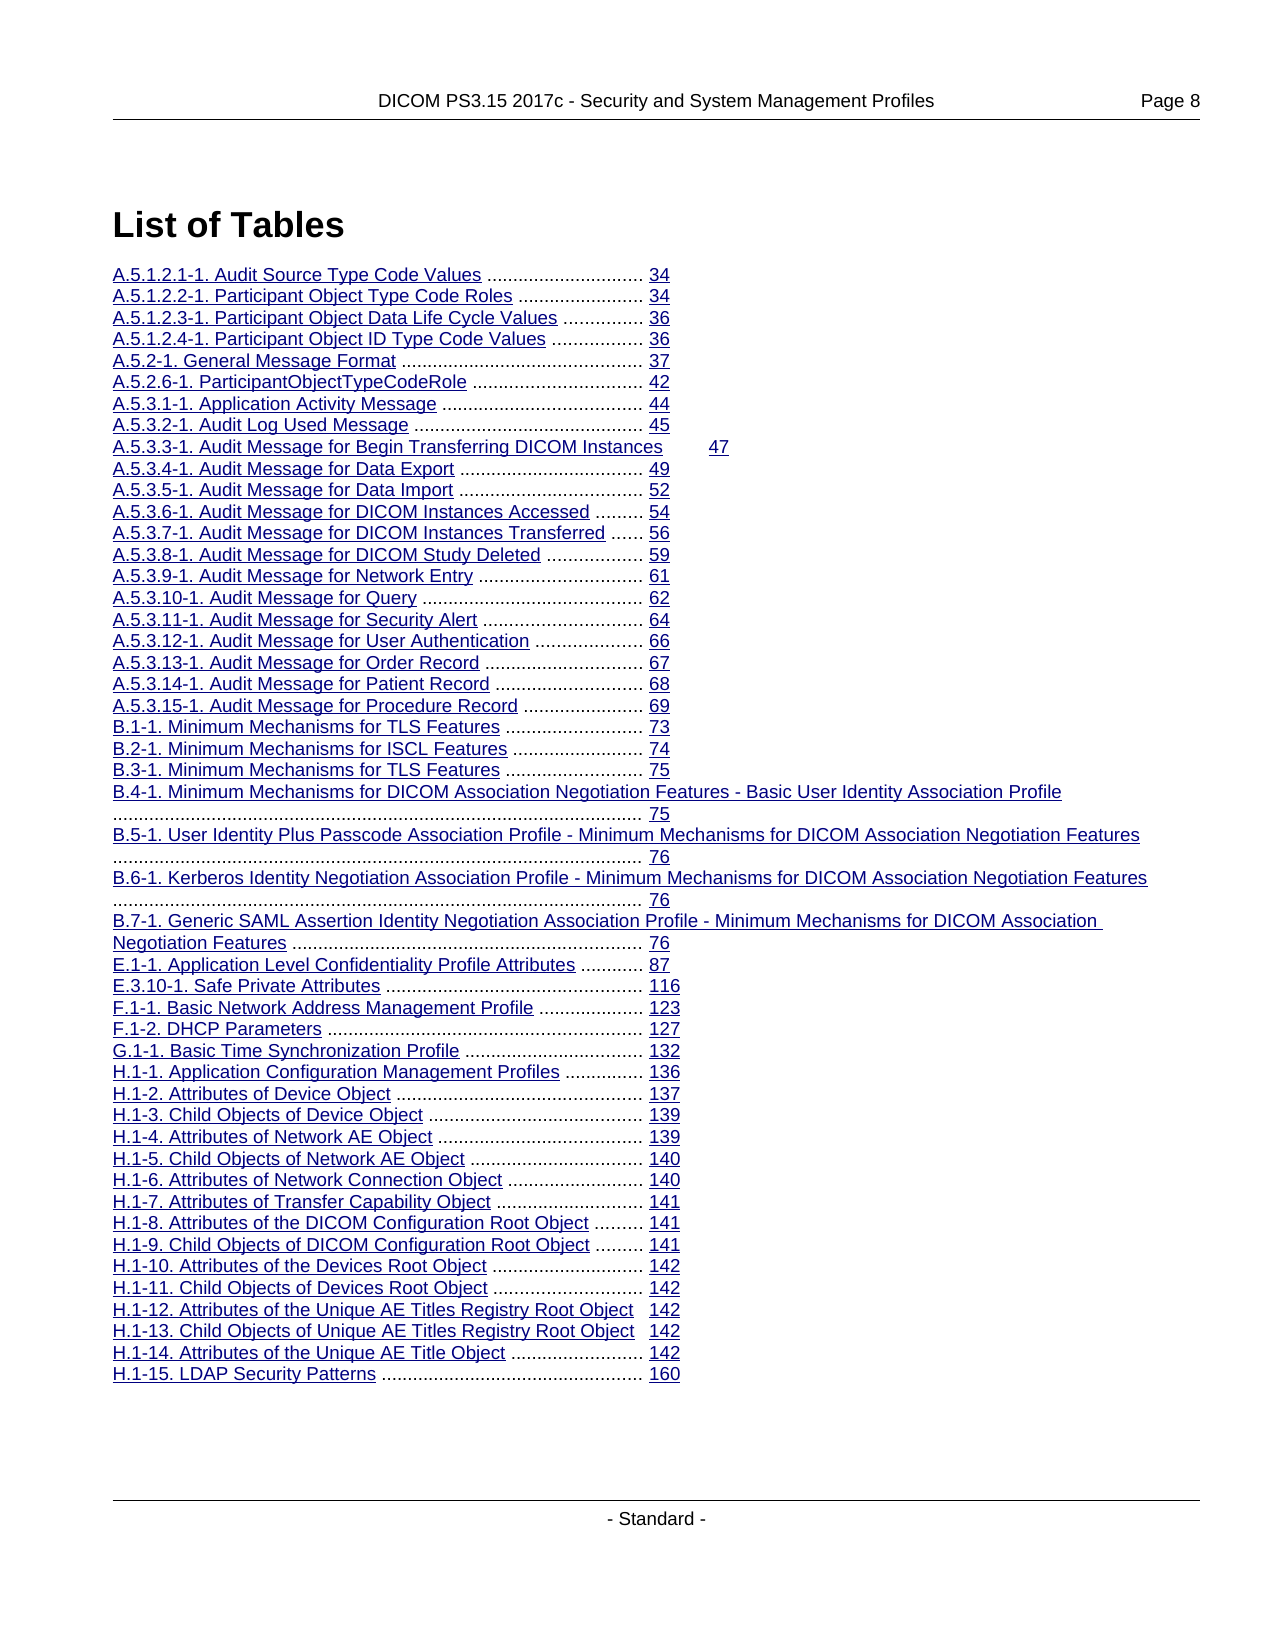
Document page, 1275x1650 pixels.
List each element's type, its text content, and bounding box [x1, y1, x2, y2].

text H.1-7. Attributes of Transfer Capability Object 0 [112, 1191, 1175, 1212]
text B.2-1. Minimum Mechanisms for ISCL Features 0 [112, 738, 1175, 759]
text H.1-11. Child Objects of Devices Root Object 0 [112, 1277, 1175, 1298]
text A.5.3.9-1. Audit Message for Network Entry 0 [112, 565, 1175, 587]
text H.1-12. Attributes of the Unique AE Titles Registry Root Object 0 [112, 1298, 1175, 1320]
text H.1-3. Child Objects of Device Object 0 [112, 1104, 1175, 1126]
text A.5.3.2-1. Audit Log Used Message 0 [112, 414, 1175, 436]
text H.1-13. Child Objects of Unique AE Titles Registry Root Object 0 [112, 1320, 1175, 1341]
text A.5.1.2.3-1. Participant Object Data Life Cycle Values 0 [112, 306, 1175, 328]
text B.5-1. User Identity Plus Passcode Association Profile - Minimum Mechanisms for DICOM Association Negotiation Features 0 [112, 824, 1175, 867]
text A.5.3.10-1. Audit Message for Query 0 [112, 587, 1175, 608]
text A.5.3.14-1. Audit Message for Patient Record 0 [112, 673, 1175, 694]
text B.3-1. Minimum Mechanisms for TLS Features 0 [112, 759, 1175, 781]
text H.1-14. Attributes of the Unique AE Title Object 0 [112, 1341, 1175, 1363]
text A.5.2.6-1. ParticipantObjectTypeCodeRole 0 [112, 371, 1175, 393]
text H.1-1. Application Configuration Management Profiles 0 [112, 1061, 1175, 1083]
text A.5.1.2.4-1. Participant Object ID Type Code Values 0 [112, 328, 1175, 349]
text A.5.3.4-1. Audit Message for Data Export 0 [112, 457, 1175, 479]
text H.1-10. Attributes of the Devices Root Object 0 [112, 1255, 1175, 1277]
text B.1-1. Minimum Mechanisms for TLS Features 0 [112, 716, 1175, 738]
text A.5.3.12-1. Audit Message for User Authentication 0 [112, 630, 1175, 651]
text F.1-2. DHCP Parameters 0 [112, 1018, 1175, 1039]
text A.5.3.7-1. Audit Message for DICOM Instances Transferred 0 [112, 522, 1175, 544]
text H.1-4. Attributes of Network AE Object 0 [112, 1126, 1175, 1147]
text A.5.3.8-1. Audit Message for DICOM Study Deleted 0 [112, 544, 1175, 565]
text A.5.3.15-1. Audit Message for Procedure Record 0 [112, 694, 1175, 716]
text H.1-9. Child Objects of DICOM Configuration Root Object 0 [112, 1234, 1175, 1255]
text A.5.3.6-1. Audit Message for DICOM Instances Accessed 0 [112, 501, 1175, 522]
text H.1-5. Child Objects of Network AE Object 0 [112, 1147, 1175, 1169]
text A.5.3.11-1. Audit Message for Security Alert 0 [112, 608, 1175, 630]
text A.5.3.3-1. Audit Message for Begin Transferring DICOM Instances 0 [112, 436, 1175, 457]
text G.1-1. Basic Time Synchronization Profile 0 [112, 1039, 1175, 1061]
text A.5.3.13-1. Audit Message for Order Record 0 [112, 651, 1175, 673]
text B.4-1. Minimum Mechanisms for DICOM Association Negotiation Features - Basic User Identity Association Profile 0 [112, 781, 1175, 824]
text A.5.1.2.1-1. Audit Source Type Code Values 0 [112, 263, 1175, 285]
text H.1-15. LDAP Security Patterns 0 [112, 1363, 1175, 1384]
text B.7-1. Generic SAML Assertion Identity Negotiation Association Profile - Minimum Mechanisms for DICOM Association Negotiation Features 0 [112, 910, 1175, 953]
text F.1-1. Basic Network Address Management Profile 0 [112, 996, 1175, 1018]
text E.1-1. Application Level Confidentiality Profile Attributes 0 [112, 953, 1175, 975]
text H.1-6. Attributes of Network Connection Object 0 [112, 1169, 1175, 1191]
text E.3.10-1. Safe Private Attributes 0 [112, 975, 1175, 996]
text List of Tables [112, 204, 1200, 245]
text A.5.3.1-1. Application Activity Message 0 [112, 393, 1175, 414]
text H.1-8. Attributes of the DICOM Configuration Root Object 0 [112, 1212, 1175, 1234]
text A.5.3.5-1. Audit Message for Data Import 0 [112, 479, 1175, 501]
text A.5.2-1. General Message Format 0 [112, 349, 1175, 371]
text B.6-1. Kerberos Identity Negotiation Association Profile - Minimum Mechanisms for DICOM Association Negotiation Features 0 [112, 867, 1175, 910]
text A.5.1.2.2-1. Participant Object Type Code Roles 0 [112, 285, 1175, 306]
text H.1-2. Attributes of Device Object 0 [112, 1083, 1175, 1104]
